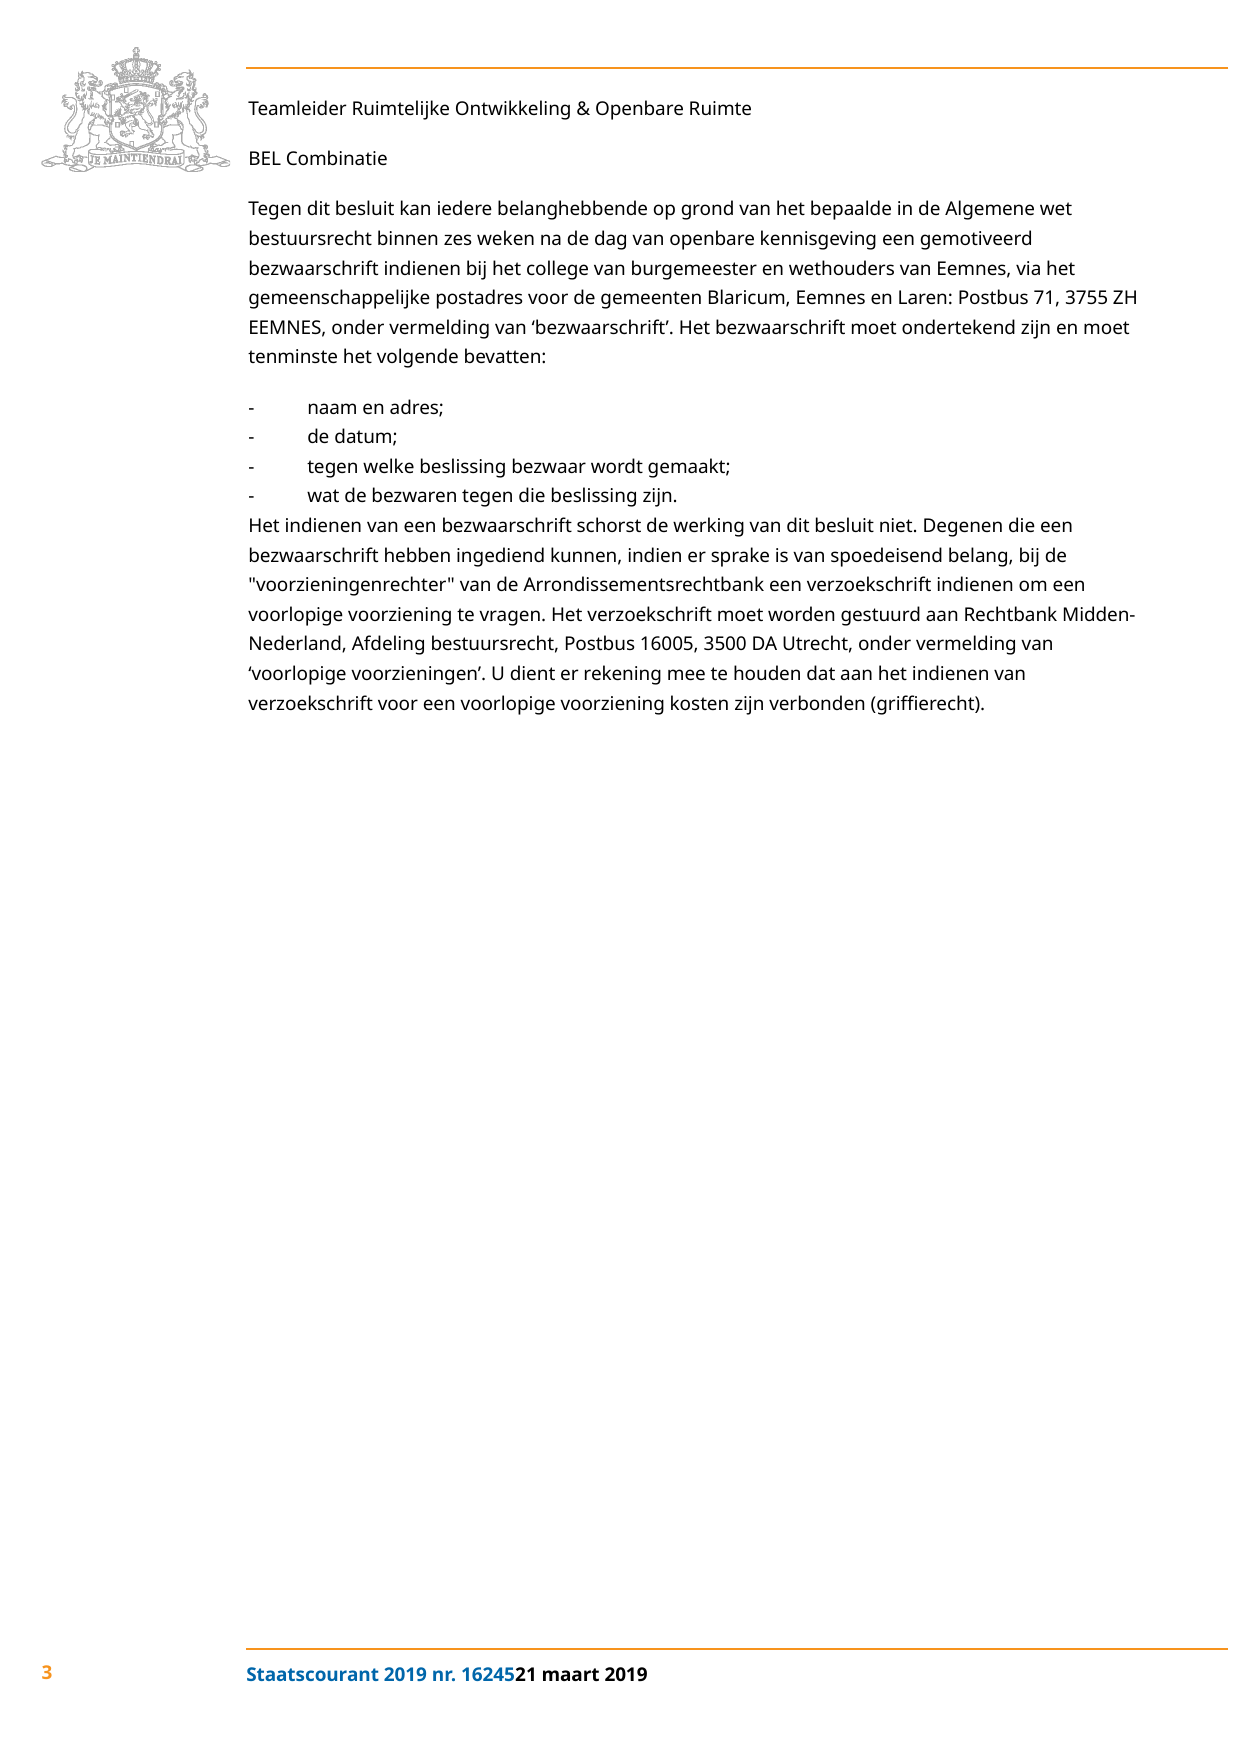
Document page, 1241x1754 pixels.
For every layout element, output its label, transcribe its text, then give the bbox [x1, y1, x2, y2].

list de datum; [248, 423, 1152, 449]
list wat de bezwaren tegen die beslissing zijn. [248, 483, 1152, 508]
picture [41, 47, 231, 172]
list tegen welke beslissing bezwaar wordt gemaakt; [248, 453, 1152, 479]
text Tegen dit besluit kan iedere belanghebbende op grond van het bepaalde in de Algemene wet bestuursrecht binnen zes weken na de dag van openbare kennisgeving een gemotiveerd bezwaarschrift indienen bij het college van burgemeester en wethouders van Eemnes, via het gemeenschappelijke postadres voor de gemeenten Blaricum, Eemnes en Laren: Postbus 71, 3755 ZH EEMNES, onder vermelding van ‘bezwaarschrift’. Het bezwaarschrift moet ondertekend zijn en moet tenminste het volgende bevatten: [248, 196, 1152, 369]
text BEL Combinatie [248, 145, 1152, 171]
list naam en adres; [248, 394, 1152, 420]
text Het indienen van een bezwaarschrift schorst de werking van dit besluit niet. Degenen die een bezwaarschrift hebben ingediend kunnen, indien er sprake is van spoedeisend belang, bij de "voorzieningenrechter" van de Arrondissementsrechtbank een verzoekschrift indienen om een voorlopige voorziening te vragen. Het verzoekschrift moet worden gestuurd aan Rechtbank Midden-Nederland, Afdeling bestuursrecht, Postbus 16005, 3500 DA Utrecht, onder vermelding van ‘voorlopige voorzieningen’. U dient er rekening mee te houden dat aan het indienen van verzoekschrift voor een voorlopige voorziening kosten zijn verbonden (griffierecht). [248, 512, 1152, 716]
text Teamleider Ruimtelijke Ontwikkeling & Openbare Ruimte [248, 95, 1152, 121]
